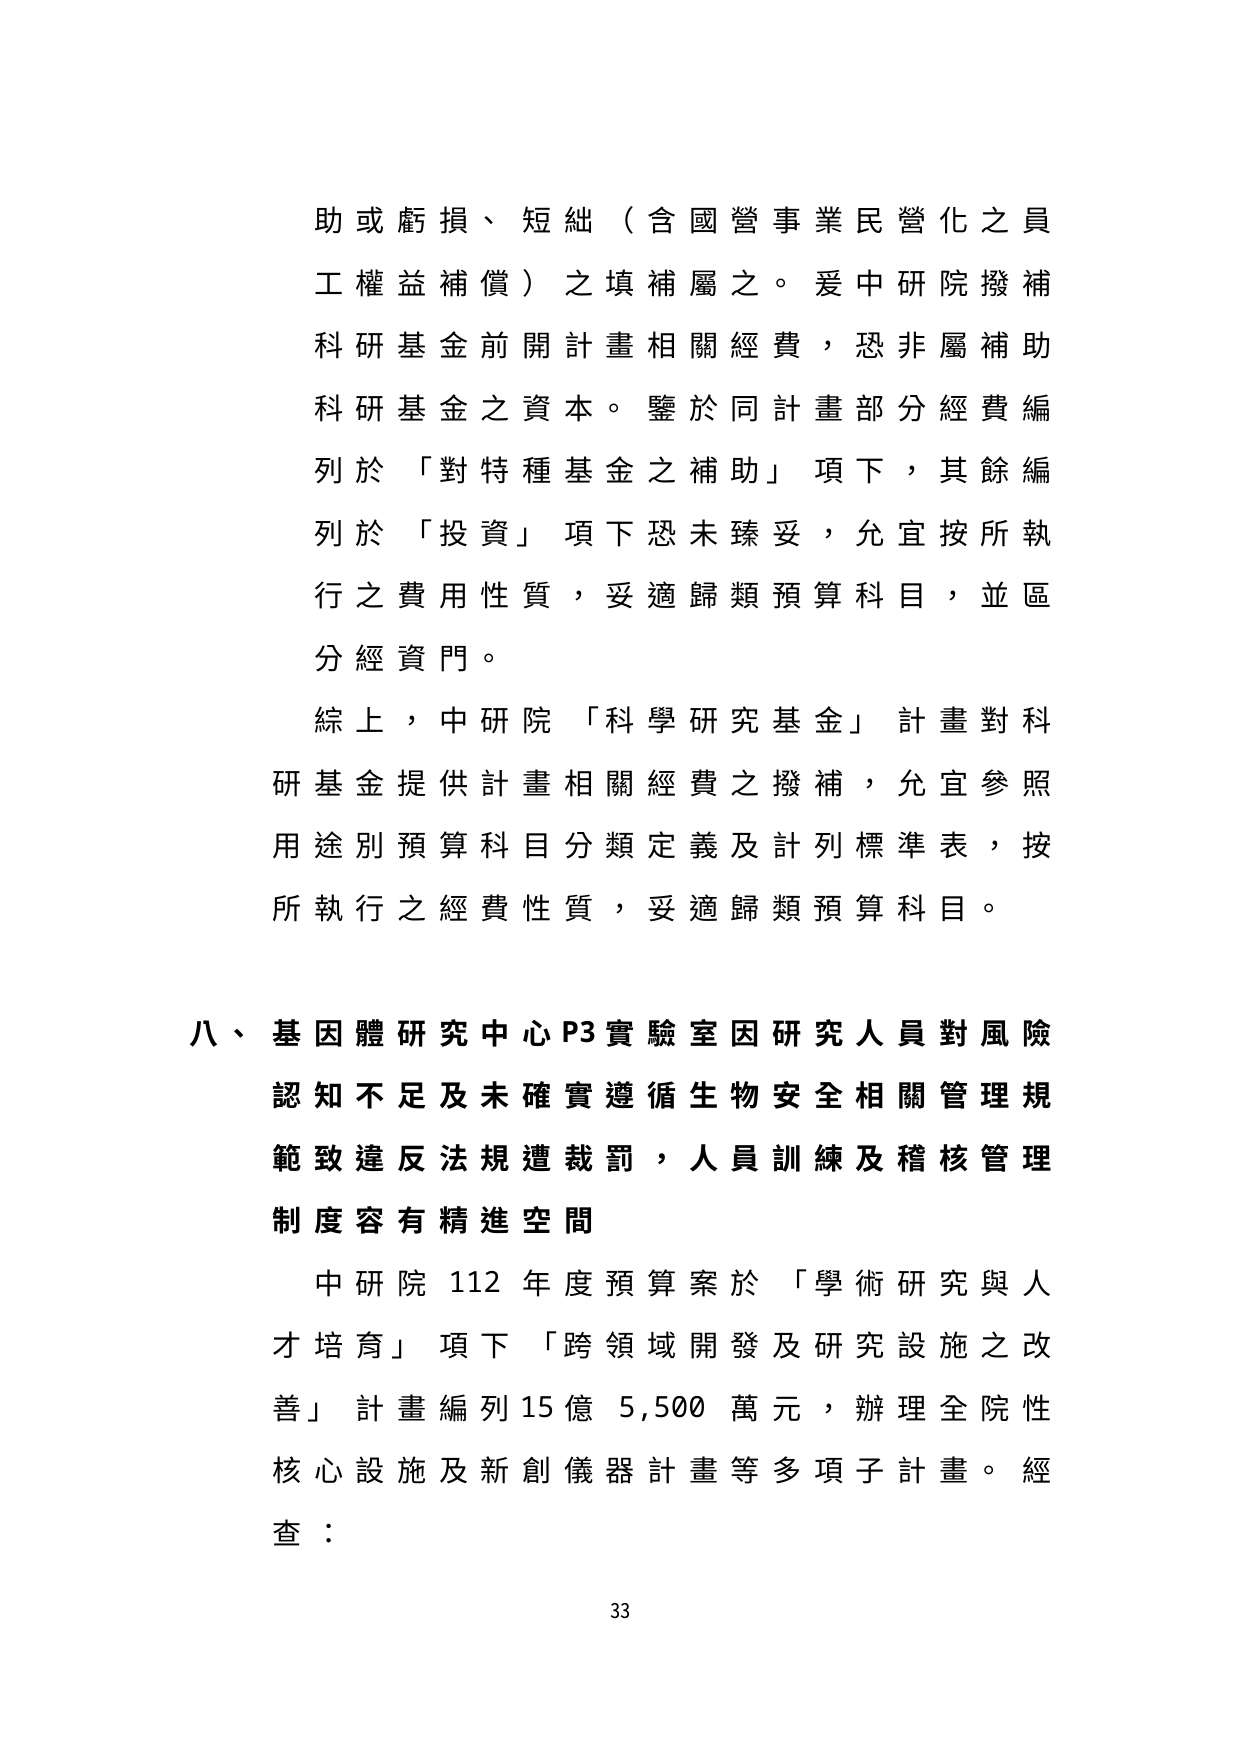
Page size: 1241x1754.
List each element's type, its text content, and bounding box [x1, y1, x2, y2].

text 八、基因體研究中心P3實驗室因研究人員對風險認知不足及未確實遵循生物安全相關管理規範致違反法規遭裁罰，人員訓練及稽核管理制度容有精進空間 [183, 990, 1058, 1240]
text 中研院112年度預算案於「學術研究與人才培育」項下「跨領域開發及研究設施之改善」計畫編列15億5,500萬元，辦理全院性核心設施及新創儀器計畫等多項子計畫。經查： [242, 1240, 1058, 1552]
text 助或虧損、短絀（含國營事業民營化之員工權益補償）之填補屬之。爰中研院撥補科研基金前開計畫相關經費，恐非屬補助科研基金之資本。鑒於同計畫部分經費編列於「對特種基金之補助」項下，其餘編列於「投資」項下恐未臻妥，允宜按所執行之費用性質，妥適歸類預算科目，並區分經資門。 [271, 177, 1058, 677]
text 綜上，中研院「科學研究基金」計畫對科研基金提供計畫相關經費之撥補，允宜參照用途別預算科目分類定義及計列標準表，按所執行之經費性質，妥適歸類預算科目。 [242, 677, 1058, 927]
